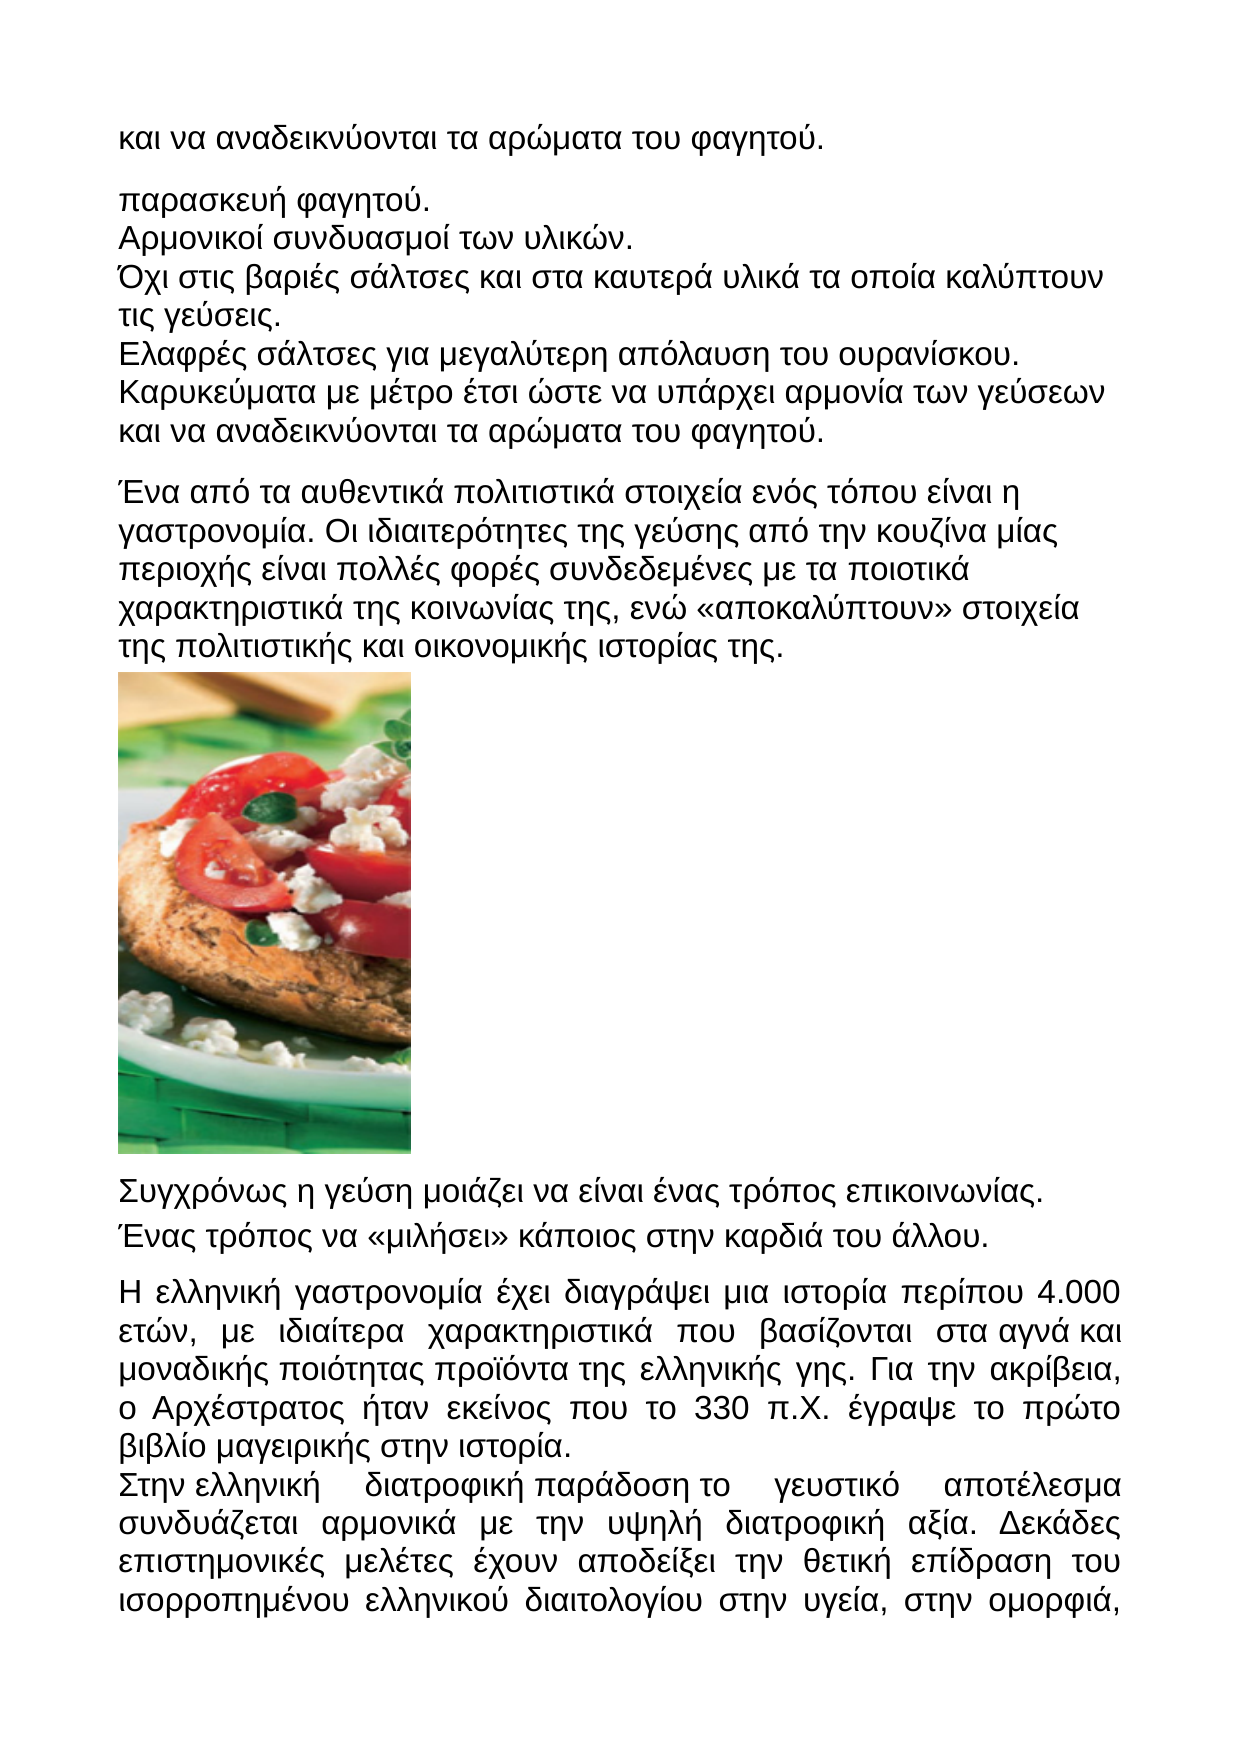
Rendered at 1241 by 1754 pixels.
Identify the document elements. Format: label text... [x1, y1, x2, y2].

text Ένα από τα αυθεντικά πολιτιστικά στοιχεία ενός τόπου είναι η γαστρονομία. Οι ιδιαιτερότητες της γεύσης από την κουζίνα μίας περιοχής είναι πολλές φορές συνδεδεμένες με τα ποιοτικά χαρακτηριστικά της κοινωνίας της, ενώ «αποκαλύπτουν» στοιχεία της πολιτιστικής και οικονομικής ιστορίας της. [118, 472, 1122, 665]
text παρασκευή φαγητού. Αρμονικοί συνδυασμοί των υλικών. Όχι στις βαριές σάλτσες και στα καυτερά υλικά τα οποία καλύπτουν τις γεύσεις. Ελαφρές σάλτσες για μεγαλύτερη απόλαυση του ουρανίσκου. Καρυκεύματα με μέτρο έτσι ώστε να υπάρχει αρμονία των γεύσεων και να αναδεικνύονται τα αρώματα του φαγητού. [118, 180, 1122, 449]
text Στην ελληνική διατροφική παράδοση το γευστικό αποτέλεσμα συνδυάζεται αρμονικά με την υψηλή διατροφική αξία. Δεκάδες επιστημονικές μελέτες έχουν αποδείξει την θετική επίδραση του ισορροπημένου ελληνικού διαιτολογίου στην υγεία, στην ομορφιά, [118, 1464, 1122, 1618]
text Η ελληνική γαστρονομία έχει διαγράψει μια ιστορία περίπου 4.000 ετών, με ιδιαίτερα χαρακτηριστικά που βασίζονται στα αγνά και μοναδικής ποιότητας προϊόντα της ελληνικής γης. Για την ακρίβεια, ο Αρχέστρατος ήταν εκείνος που το 330 π.Χ. έγραψε το πρώτο βιβλίο μαγειρικής στην ιστορία. [118, 1272, 1122, 1464]
text Συγχρόνως η γεύση μοιάζει να είναι ένας τρόπος επικοινωνίας. Ένας τρόπος να «μιλήσει» κάποιος στην καρδιά του άλλου. [118, 1172, 1122, 1254]
picture [118, 672, 411, 1154]
text και να αναδεικνύονται τα αρώματα του φαγητού. [118, 118, 1122, 157]
